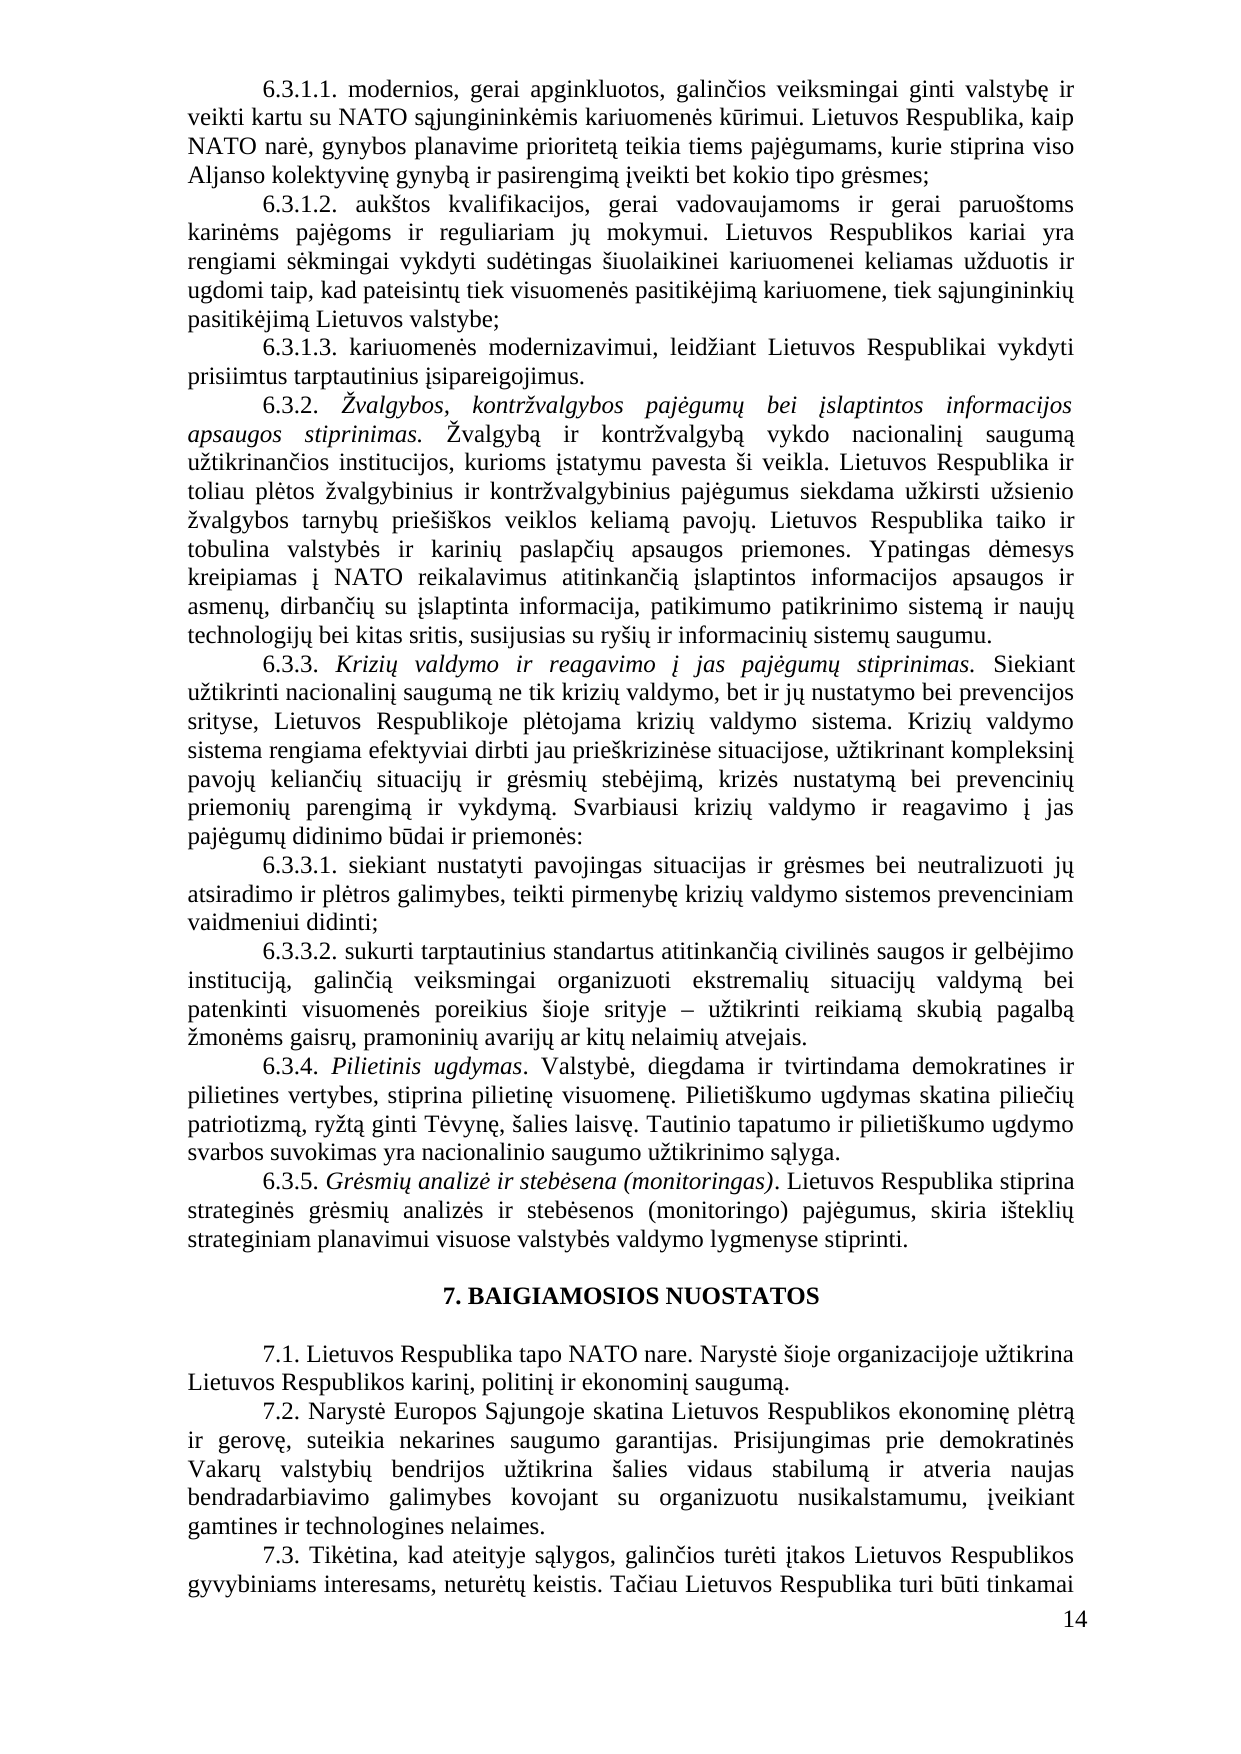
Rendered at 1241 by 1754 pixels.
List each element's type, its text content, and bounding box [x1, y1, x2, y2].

text 7.2. Narystė Europos Sąjungoje skatina Lietuvos Respublikos ekonominę plėtrą ir gerovę, suteikia nekarines saugumo garantijas. Prisijungimas prie demokratinės Vakarų valstybių bendrijos užtikrina šalies vidaus stabilumą ir atveria naujas bendradarbiavimo galimybes kovojant su organizuotu nusikalstamumu, įveikiant gamtines ir technologines nelaimes. [187, 1396, 1075, 1540]
text 6.3.1.3. kariuomenės modernizavimui, leidžiant Lietuvos Respublikai vykdyti prisiimtus tarptautinius įsipareigojimus. [187, 332, 1075, 390]
text 6.3.1.1. modernios, gerai apginkluotos, galinčios veiksmingai ginti valstybę ir veikti kartu su NATO sąjungininkėmis kariuomenės kūrimui. Lietuvos Respublika, kaip NATO narė, gynybos planavime prioritetą teikia tiems pajėgumams, kurie stiprina viso Aljanso kolektyvinę gynybą ir pasirengimą įveikti bet kokio tipo grėsmes; [187, 74, 1075, 189]
text 6.3.1.2. aukštos kvalifikacijos, gerai vadovaujamoms ir gerai paruoštoms karinėms pajėgoms ir reguliariam jų mokymui. Lietuvos Respublikos kariai yra rengiami sėkmingai vykdyti sudėtingas šiuolaikinei kariuomenei keliamas užduotis ir ugdomi taip, kad pateisintų tiek visuomenės pasitikėjimą kariuomene, tiek sąjungininkių pasitikėjimą Lietuvos valstybe; [187, 189, 1075, 332]
text 7.1. Lietuvos Respublika tapo NATO nare. Narystė šioje organizacijoje užtikrina Lietuvos Respublikos karinį, politinį ir ekonominį saugumą. [187, 1339, 1075, 1396]
text 6.3.3. Krizių valdymo ir reagavimo į jas pajėgumų stiprinimas. Siekiant užtikrinti nacionalinį saugumą ne tik krizių valdymo, bet ir jų nustatymo bei prevencijos srityse, Lietuvos Respublikoje plėtojama krizių valdymo sistema. Krizių valdymo sistema rengiama efektyviai dirbti jau prieškrizinėse situacijose, užtikrinant kompleksinį pavojų keliančių situacijų ir grėsmių stebėjimą, krizės nustatymą bei prevencinių priemonių parengimą ir vykdymą. Svarbiausi krizių valdymo ir reagavimo į jas pajėgumų didinimo būdai ir priemonės: [187, 649, 1075, 850]
text 7. BAIGIAMOSIOS NUOSTATOS [187, 1281, 1075, 1310]
text 6.3.4. Pilietinis ugdymas. Valstybė, diegdama ir tvirtindama demokratines ir pilietines vertybes, stiprina pilietinę visuomenę. Pilietiškumo ugdymas skatina piliečių patriotizmą, ryžtą ginti Tėvynę, šalies laisvę. Tautinio tapatumo ir pilietiškumo ugdymo svarbos suvokimas yra nacionalinio saugumo užtikrinimo sąlyga. [187, 1051, 1075, 1166]
text 6.3.2. Žvalgybos, kontržvalgybos pajėgumų bei įslaptintos informacijos apsaugos stiprinimas. Žvalgybą ir kontržvalgybą vykdo nacionalinį saugumą užtikrinančios institucijos, kurioms įstatymu pavesta ši veikla. Lietuvos Respublika ir toliau plėtos žvalgybinius ir kontržvalgybinius pajėgumus siekdama užkirsti užsienio žvalgybos tarnybų priešiškos veiklos keliamą pavojų. Lietuvos Respublika taiko ir tobulina valstybės ir karinių paslapčių apsaugos priemones. Ypatingas dėmesys kreipiamas į NATO reikalavimus atitinkančią įslaptintos informacijos apsaugos ir asmenų, dirbančių su įslaptinta informacija, patikimumo patikrinimo sistemą ir naujų technologijų bei kitas sritis, susijusias su ryšių ir informacinių sistemų saugumu. [187, 390, 1075, 649]
text 6.3.3.2. sukurti tarptautinius standartus atitinkančią civilinės saugos ir gelbėjimo instituciją, galinčią veiksmingai organizuoti ekstremalių situacijų valdymą bei patenkinti visuomenės poreikius šioje srityje – užtikrinti reikiamą skubią pagalbą žmonėms gaisrų, pramoninių avarijų ar kitų nelaimių atvejais. [187, 936, 1075, 1051]
text 6.3.5. Grėsmių analizė ir stebėsena (monitoringas). Lietuvos Respublika stiprina strateginės grėsmių analizės ir stebėsenos (monitoringo) pajėgumus, skiria išteklių strateginiam planavimui visuose valstybės valdymo lygmenyse stiprinti. [187, 1166, 1075, 1252]
text 6.3.3.1. siekiant nustatyti pavojingas situacijas ir grėsmes bei neutralizuoti jų atsiradimo ir plėtros galimybes, teikti pirmenybę krizių valdymo sistemos prevenciniam vaidmeniui didinti; [187, 850, 1075, 936]
text 7.3. Tikėtina, kad ateityje sąlygos, galinčios turėti įtakos Lietuvos Respublikos gyvybiniams interesams, neturėtų keistis. Tačiau Lietuvos Respublika turi būti tinkamai [187, 1540, 1075, 1597]
